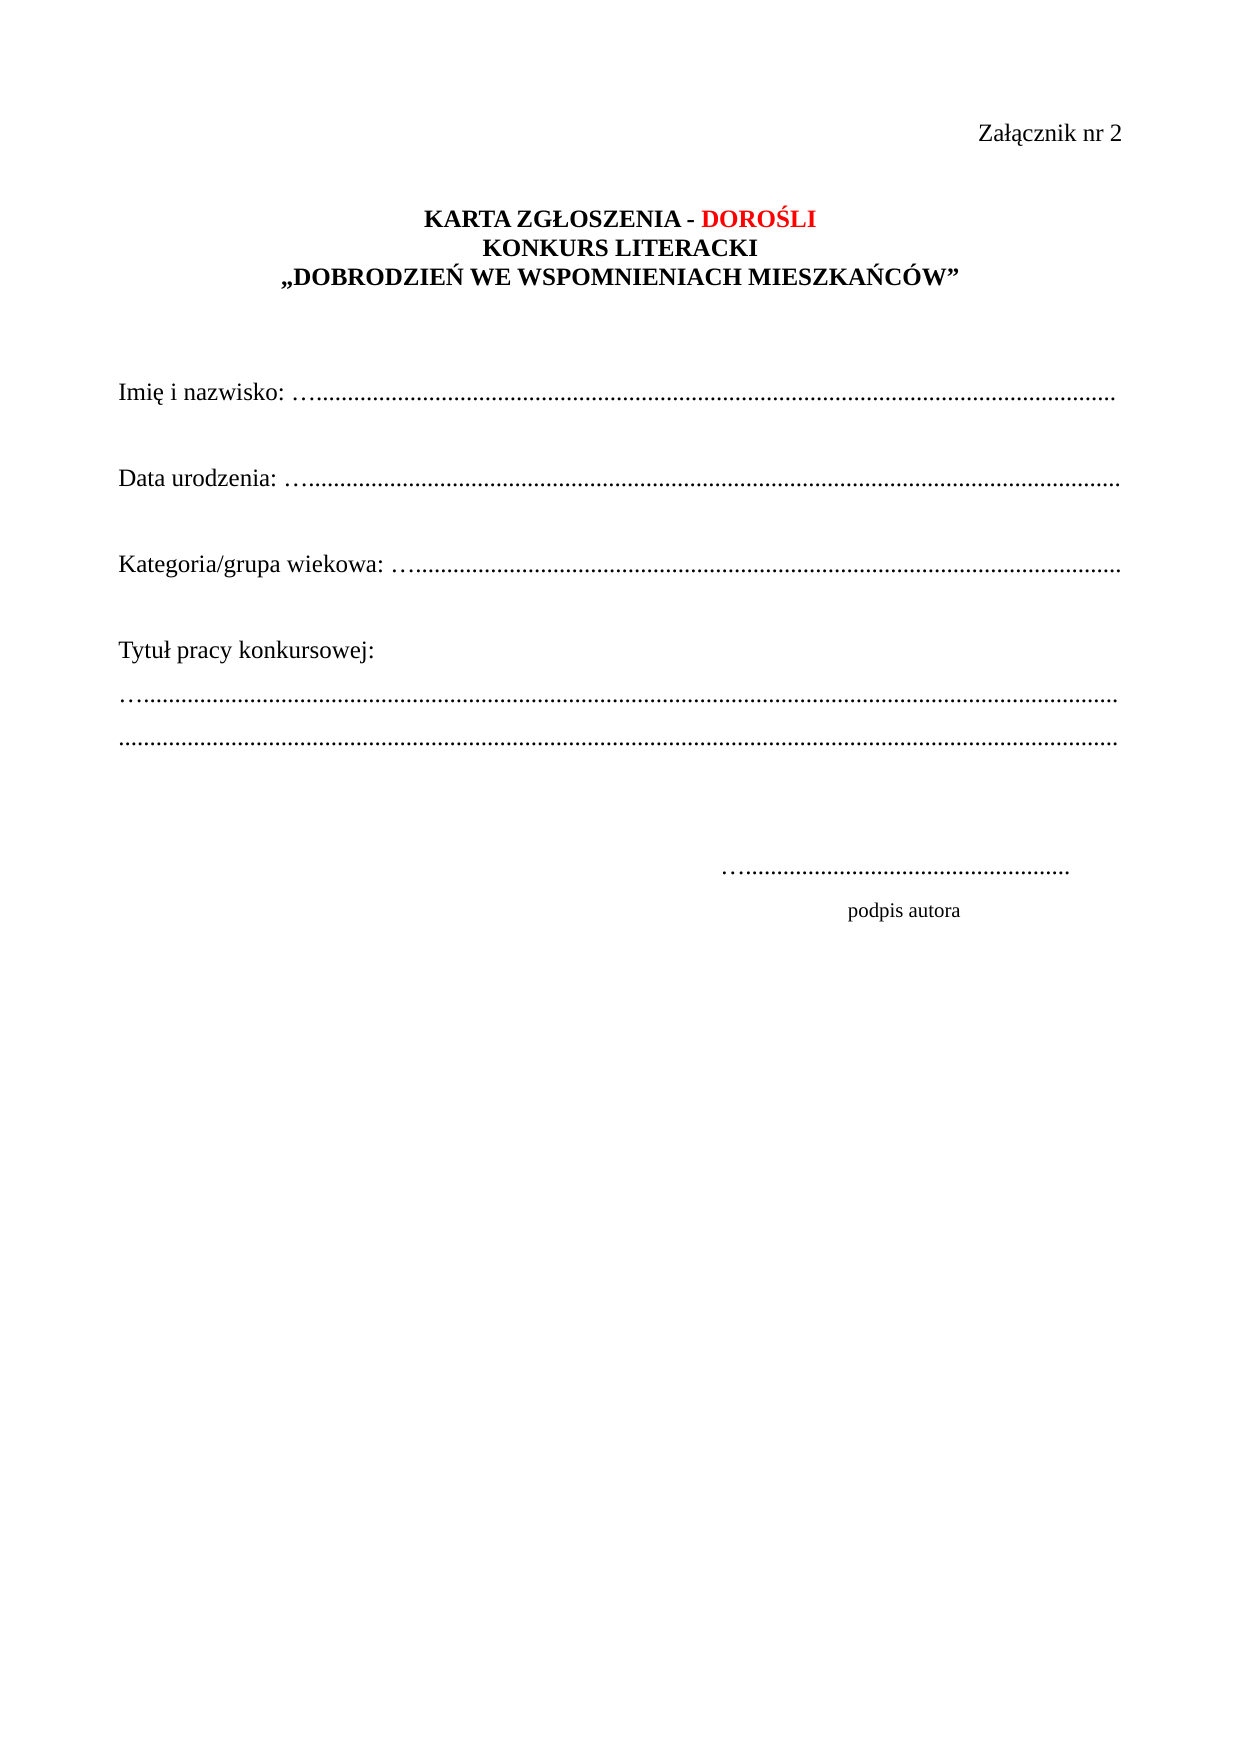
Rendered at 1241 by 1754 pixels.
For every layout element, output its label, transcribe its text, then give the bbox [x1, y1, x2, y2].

text „DOBRODZIEŃ WE WSPOMNIENIACH MIESZKAŃCÓW” [118, 262, 1122, 291]
text Data urodzenia: ….................................................................................................................................. [118, 463, 1122, 492]
text Tytuł pracy konkursowej: …............................................................................................................................................................................................................................................................................................................................ [118, 636, 1122, 751]
text KONKURS LITERACKI [118, 233, 1122, 262]
text Imię i nazwisko: …................................................................................................................................ [118, 377, 1122, 406]
text podpis autora [118, 894, 1122, 923]
text Załącznik nr 2 [118, 118, 1122, 147]
text Kategoria/grupa wiekowa: …................................................................................................................. [118, 549, 1122, 578]
text ….................................................... [118, 851, 1122, 880]
text KARTA ZGŁOSZENIA - DOROŚLI [118, 204, 1122, 233]
